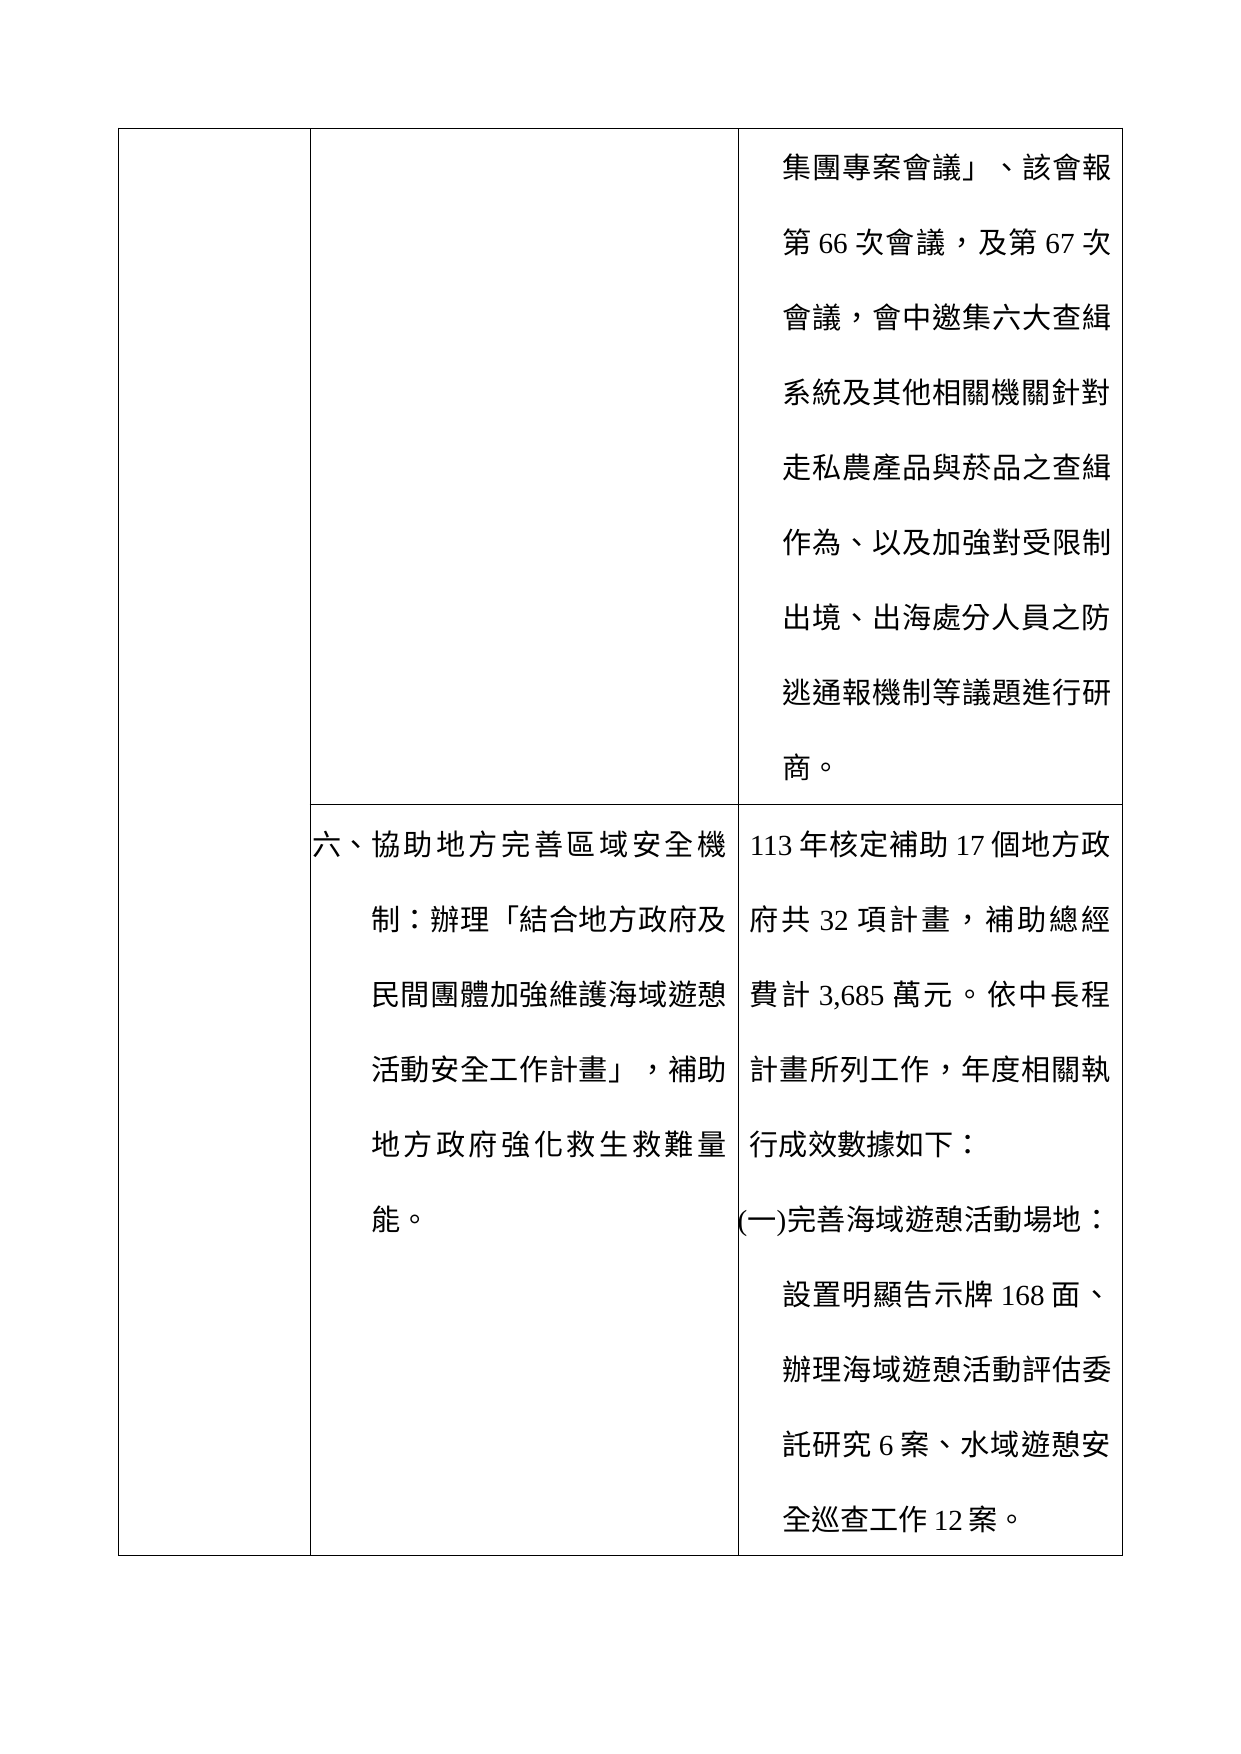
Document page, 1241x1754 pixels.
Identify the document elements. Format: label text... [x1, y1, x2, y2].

table_cell 集團專案會議」、該會報第66次會議，及第67次會議，會中邀集六大查緝系統及其他相關機關針對走私農產品與菸品之查緝作為、以及加強對受限制出境、出海處分人員之防逃通報機制等議題進行研商。 [739, 129, 1122, 804]
table_cell [311, 129, 738, 804]
table_cell [119, 129, 310, 1555]
table_cell 113年核定補助17個地方政府共32項計畫，補助總經費計3,685萬元。依中長程計畫所列工作，年度相關執行成效數據如下： 完善海域遊憩活動場地：設置明顯告示牌168面、辦理海域遊憩活動評估委託研究6案、水域遊憩安全巡查工作12案。 水域遊憩安全宣導：辦理水域救援訓練24案、水域遊憩教育及宣導391場次。 辦理區域救生救難演練5場次。 補強地方救生救難裝備：設置簡易救生設備8案、補強汰換地方第一線救生救難裝備10案。 [739, 805, 1122, 1555]
table_cell 協助地方完善區域安全機制：辦理「結合地方政府及民間團體加強維護海域遊憩活動安全工作計畫」，補助地方政府強化救生救難量能。 [311, 805, 738, 1555]
